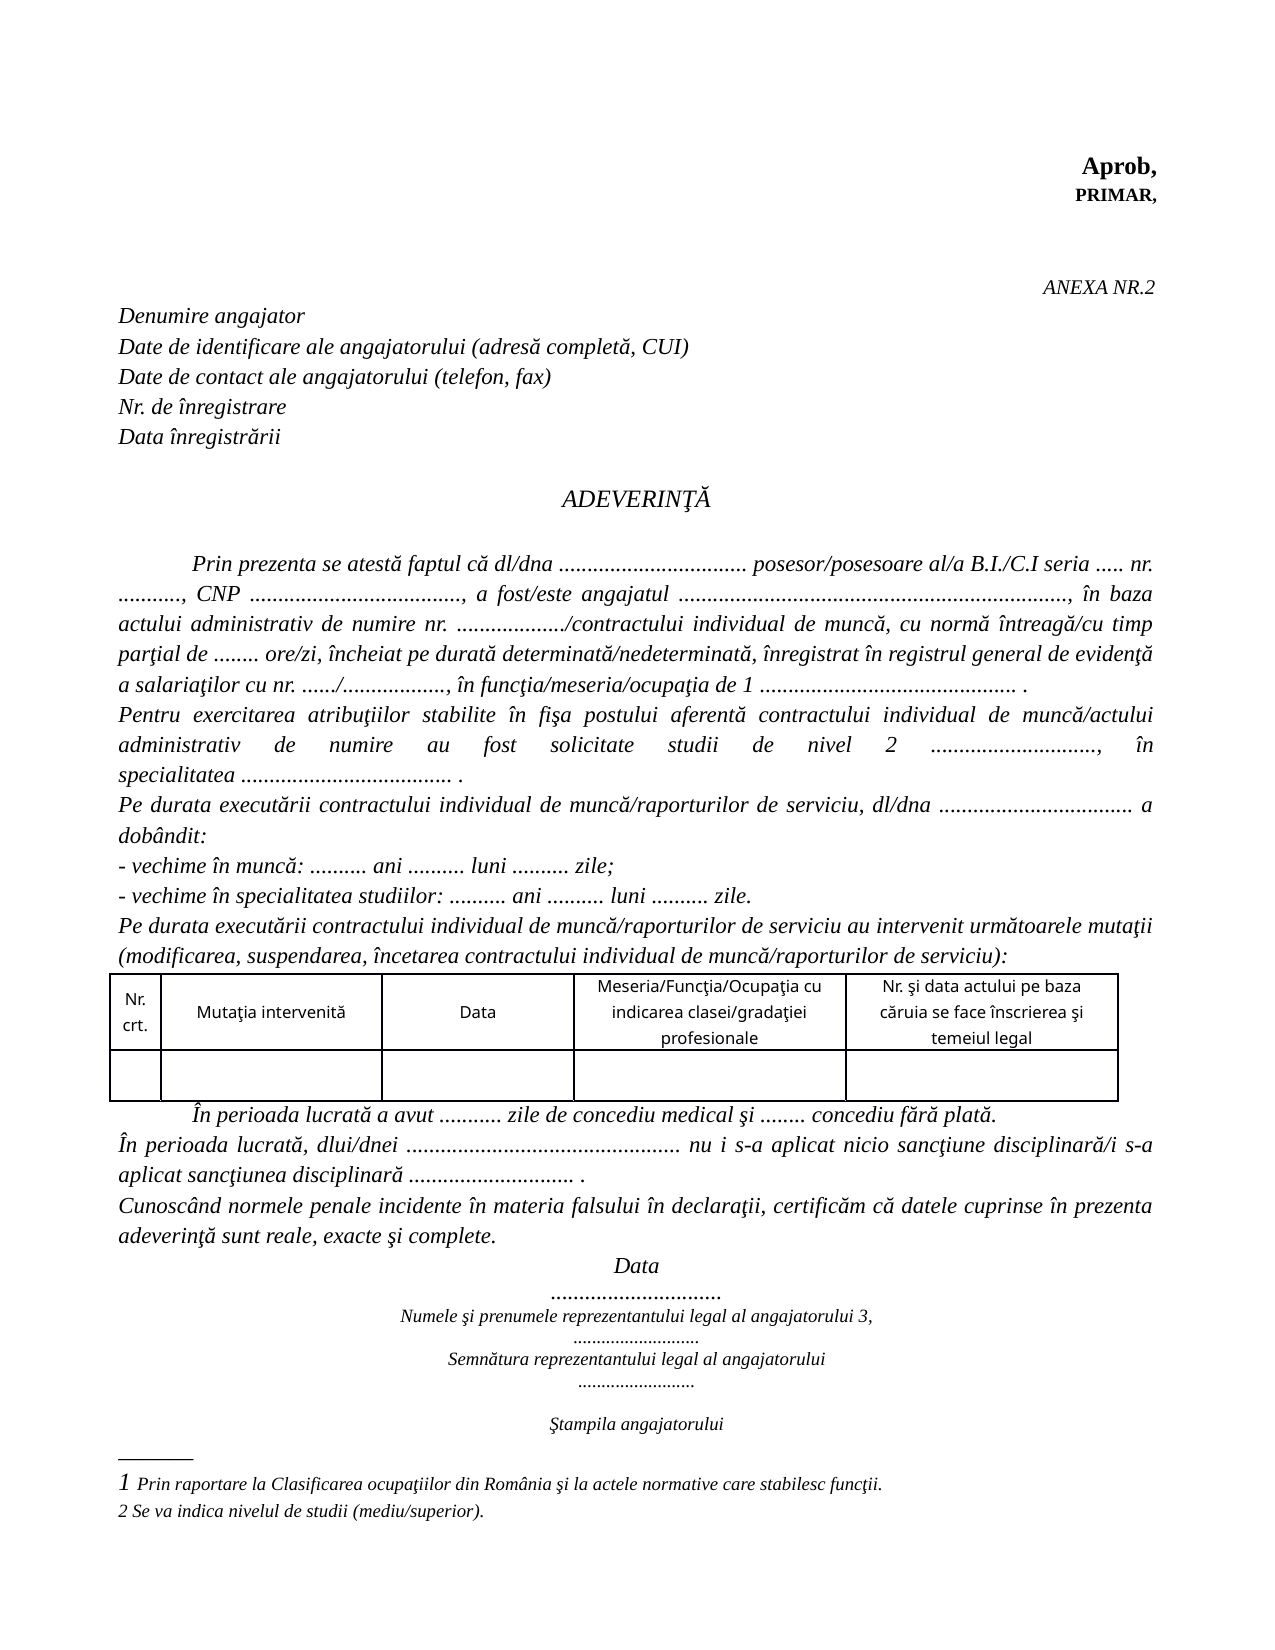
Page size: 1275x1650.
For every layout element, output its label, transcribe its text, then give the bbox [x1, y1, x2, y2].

table_header Nr. crt. [111, 975, 160, 1049]
text Ştampila angajatorului [118, 1413, 1157, 1434]
text 2 Se va indica nivelul de studii (mediu/superior). [118, 1500, 1157, 1522]
text În perioada lucrată, dlui/dnei ................................................ nu i s-a aplicat nicio sancţiune disciplinară/i s-a aplicat sancţiunea disciplinară ............................. . [118, 1131, 1157, 1188]
text PRIMAR, [118, 184, 1157, 206]
text Aprob, [118, 151, 1157, 180]
table_header Data [383, 975, 573, 1049]
text Pe durata executării contractului individual de muncă/raporturilor de serviciu, dl/dna .................................. a dobândit: [118, 792, 1157, 848]
table_header Meseria/Funcţia/Ocupaţia cu indicarea clasei/gradaţiei profesionale [575, 975, 845, 1049]
text Nr. de înregistrare [118, 393, 1157, 419]
text ADEVERINŢĂ [118, 484, 1157, 513]
table_cell [575, 1051, 845, 1099]
text Pe durata executării contractului individual de muncă/raporturilor de serviciu au intervenit următoarele mutaţii (modificarea, suspendarea, încetarea contractului individual de muncă/raporturilor de serviciu): [118, 912, 1157, 969]
text Semnătura reprezentantului legal al angajatorului [118, 1348, 1157, 1369]
text ......................... [118, 1369, 1157, 1391]
text Data [118, 1252, 1157, 1278]
text ........................... [118, 1326, 1157, 1348]
text Date de identificare ale angajatorului (adresă completă, CUI) [118, 333, 1157, 359]
text Cunoscând normele penale incidente în materia falsului în declaraţii, certificăm că datele cuprinse în prezenta adeverinţă sunt reale, exacte şi complete. [118, 1192, 1157, 1248]
table_cell [383, 1051, 573, 1099]
table_cell [111, 1051, 160, 1099]
text 1 Prin raportare la Clasificarea ocupaţiilor din România şi la actele normative care stabilesc funcţii. [118, 1467, 1157, 1496]
text Prin prezenta se atestă faptul că dl/dna ................................. posesor/posesoare al/a B.I./C.I seria ..... nr. ..........., CNP ....................................., a fost/este angajatul ...................................................................., în baza actului administrativ de numire nr. .................../contractului individual de muncă, cu normă întreagă/cu timp parţial de ........ ore/zi, încheiat pe durată determinată/nedeterminată, înregistrat în registrul general de evidenţă a salariaţilor cu nr. ....../.................., în funcţia/meseria/ocupaţia de 1 ............................................. . [118, 550, 1157, 697]
text Pentru exercitarea atribuţiilor stabilite în fişa postului aferentă contractului individual de muncă/actului administrativ de numire au fost solicitate studii de nivel 2 ............................., în specialitatea ..................................... . [118, 701, 1157, 788]
text În perioada lucrată a avut ........... zile de concediu medical şi ........ concediu fără plată. [118, 1101, 1157, 1127]
text .............................. [118, 1278, 1157, 1305]
text Data înregistrării [118, 423, 1157, 450]
text - vechime în muncă: .......... ani .......... luni .......... zile; [118, 852, 1157, 878]
text - vechime în specialitatea studiilor: .......... ani .......... luni .......... zile. [118, 882, 1157, 908]
table_header Nr. şi data actului pe baza căruia se face înscrierea şi temeiul legal [847, 975, 1117, 1049]
text Numele şi prenumele reprezentantului legal al angajatorului 3, [118, 1305, 1157, 1326]
text ______ [118, 1434, 1157, 1463]
table_cell [847, 1051, 1117, 1099]
text Date de contact ale angajatorului (telefon, fax) [118, 363, 1157, 389]
table_cell [162, 1051, 381, 1099]
text ANEXA NR.2 [118, 275, 1157, 299]
text Denumire angajator [118, 303, 1157, 329]
table_header Mutaţia intervenită [162, 975, 381, 1049]
